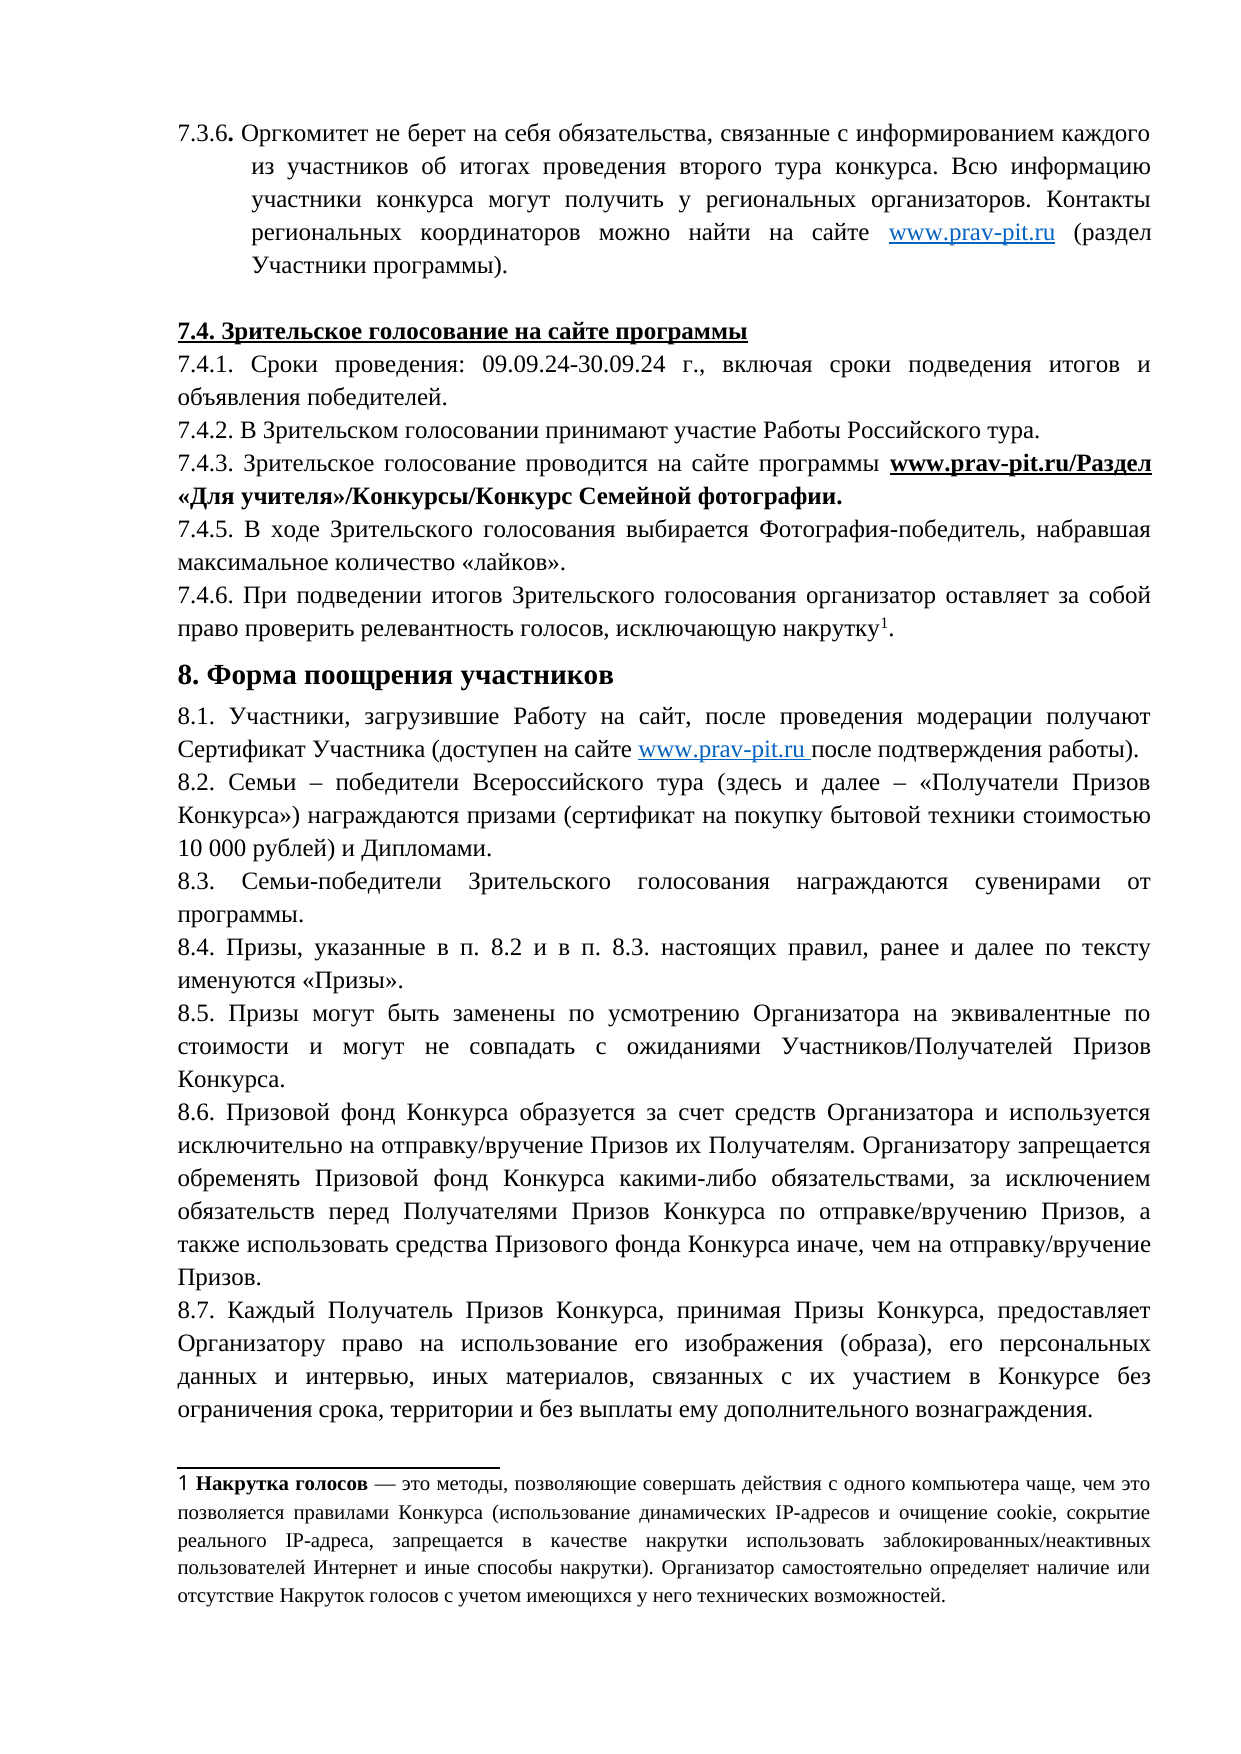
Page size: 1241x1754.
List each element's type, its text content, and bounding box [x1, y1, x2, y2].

text 8.4. Призы, указанные в п. 8.2 и в п. 8.3. настоящих правил, ранее и далее по тексту именуются «Призы». [177, 932, 1152, 994]
text 8.3. Семьи-победители Зрительского голосования награждаются сувенирами от программы. [177, 866, 1152, 928]
text 7.4.3. Зрительское голосование проводится на сайте программы www.prav-pit.ru/Раздел «Для учителя»/Конкурсы/Конкурс Семейной фотографии. [177, 448, 1152, 510]
text 8.6. Призовой фонд Конкурса образуется за счет средств Организатора и используется исключительно на отправку/вручение Призов их Получателям. Организатору запрещается обременять Призовой фонд Конкурса какими-либо обязательствами, за исключением обязательств перед Получателями Призов Конкурса по отправке/вручению Призов, а также использовать средства Призового фонда Конкурса иначе, чем на отправку/вручение Призов. [177, 1097, 1152, 1291]
text 8.5. Призы могут быть заменены по усмотрению Организатора на эквивалентные по стоимости и могут не совпадать с ожиданиями Участников/Получателей Призов Конкурса. [177, 998, 1152, 1093]
text 7.4.5. В ходе Зрительского голосования выбирается Фотография-победитель, набравшая максимальное количество «лайков». [177, 514, 1152, 576]
text Накрутка голосов — это методы, позволяющие совершать действия с одного компьютера чаще, чем это позволяется правилами Конкурса (использование динамических IP-адресов и очищение cookie, сокрытие реального IP-адреса, запрещается в качестве накрутки использовать заблокированных/неактивных пользователей Интернет и иные способы накрутки). Организатор самостоятельно определяет наличие или отсутствие Накруток голосов с учетом имеющихся у него технических возможностей. [177, 1468, 1152, 1607]
text 8. Форма поощрения участников [177, 657, 1152, 690]
text 7.4.1. Сроки проведения: 09.09.24-30.09.24 г., включая сроки подведения итогов и объявления победителей. [177, 349, 1152, 411]
text 7.4. Зрительское голосование на сайте программы [177, 316, 1152, 345]
text 7.4.2. В Зрительском голосовании принимают участие Работы Российского тура. [177, 415, 1152, 444]
text 8.7. Каждый Получатель Призов Конкурса, принимая Призы Конкурса, предоставляет Организатору право на использование его изображения (образа), его персональных данных и интервью, иных материалов, связанных с их участием в Конкурсе без ограничения срока, территории и без выплаты ему дополнительного вознаграждения. [177, 1295, 1152, 1423]
text 8.1. Участники, загрузившие Работу на сайт, после проведения модерации получают Сертификат Участника (доступен на сайте www.prav-pit.ru после подтверждения работы). [177, 701, 1152, 763]
text 7.4.6. При подведении итогов Зрительского голосования организатор оставляет за собой право проверить релевантность голосов, исключающую накрутку. [177, 580, 1152, 642]
text 7.3.6. Оргкомитет не берет на себя обязательства, связанные с информированием каждого из участников об итогах проведения второго тура конкурса. Всю информацию участники конкурса могут получить у региональных организаторов. Контакты региональных координаторов можно найти на сайте www.prav-pit.ru (раздел Участники программы). [177, 118, 1152, 279]
text 8.2. Семьи – победители Всероссийского тура (здесь и далее – «Получатели Призов Конкурса») награждаются призами (сертификат на покупку бытовой техники стоимостью 10 000 рублей) и Дипломами. [177, 767, 1152, 862]
